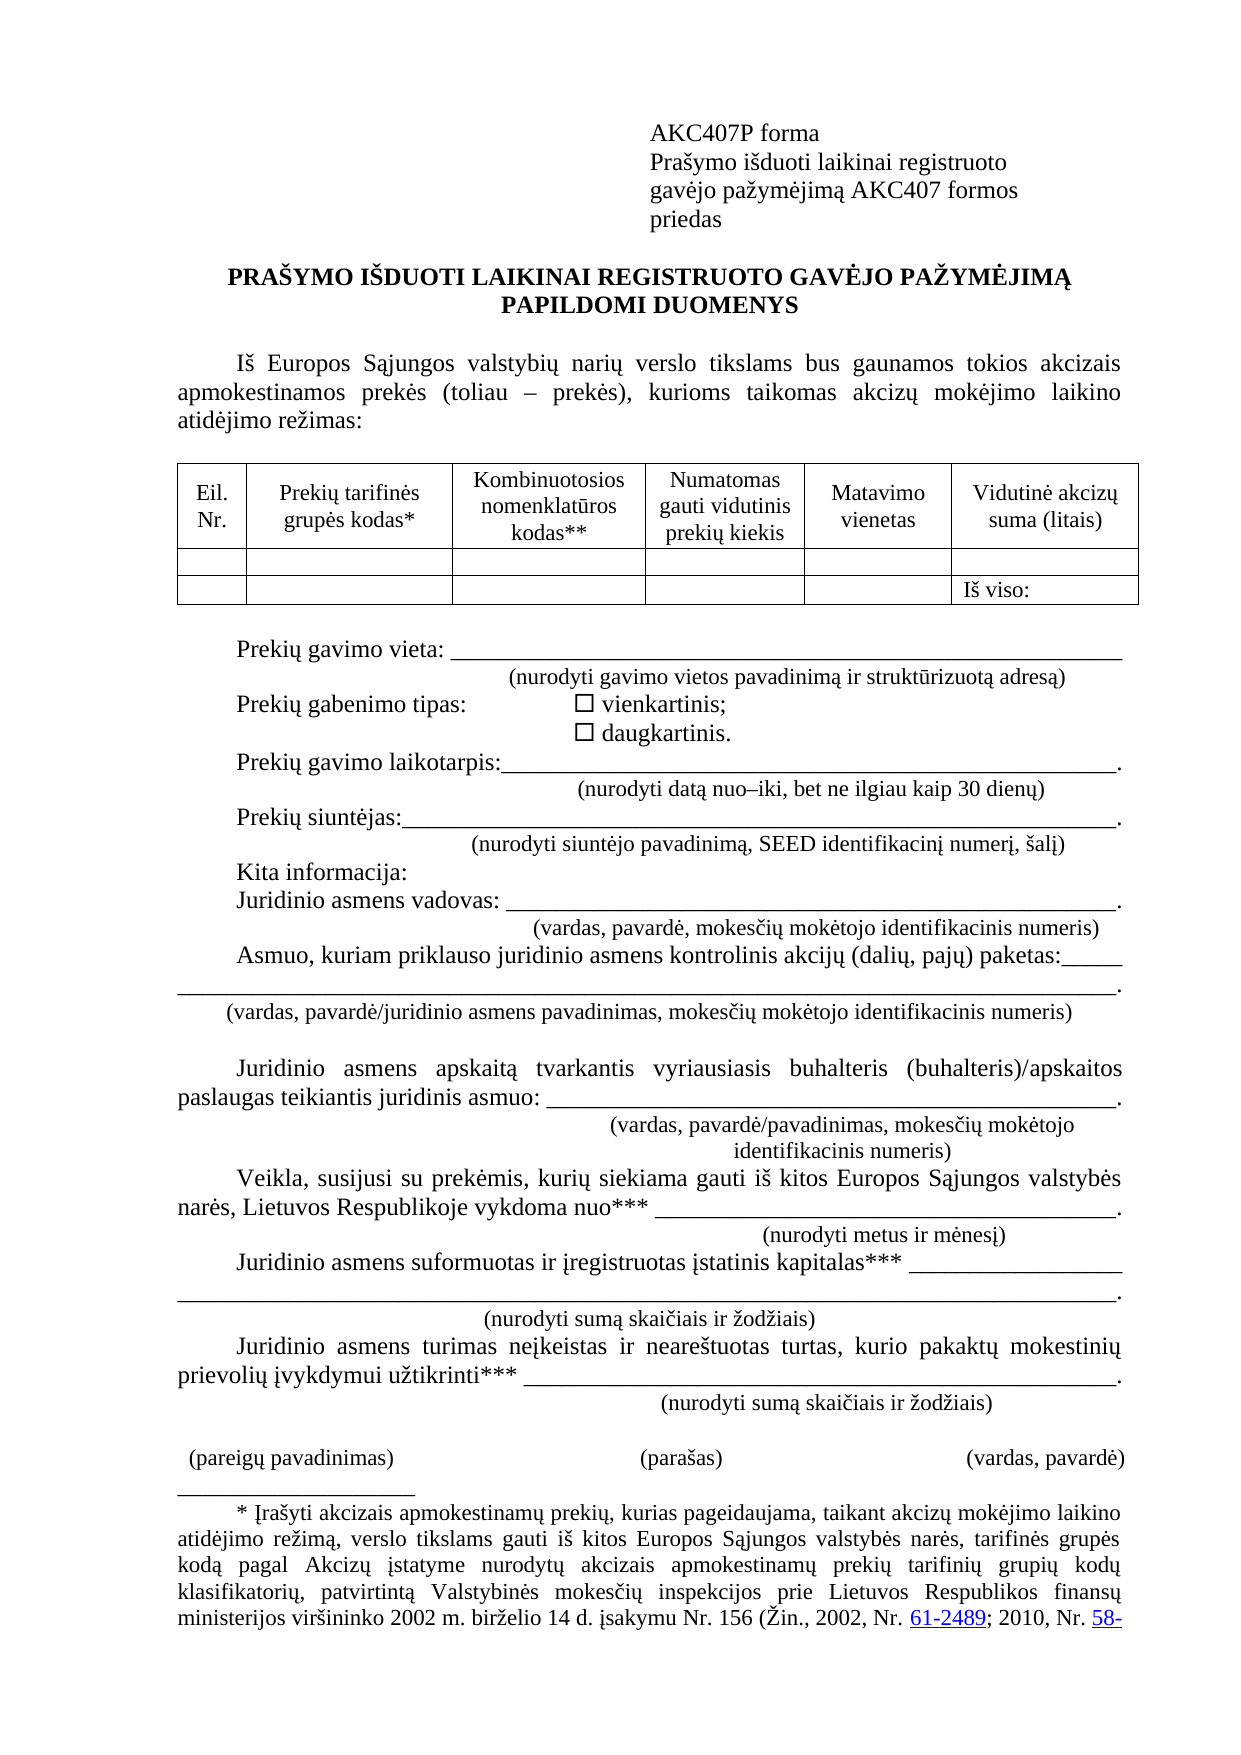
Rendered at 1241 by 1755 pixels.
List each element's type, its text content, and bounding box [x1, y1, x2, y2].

text Prekių gavimo vieta: [177, 634, 1122, 663]
text Iš Europos Sąjungos valstybių narių verslo tikslams bus gaunamos tokios akcizais apmokestinamos prekės (toliau – prekės), kurioms taikomas akcizų mokėjimo laikino atidėjimo režimas: [177, 348, 1122, 434]
text (nurodyti sumą skaičiais ir žodžiais) [177, 1305, 1122, 1331]
text AKC407P forma [649, 118, 1122, 147]
table_cell [247, 576, 452, 604]
text Prekių gabenimo tipas: [] vienkartinis; [177, 689, 1122, 718]
table_header (vardas, pavardė) [848, 1444, 1136, 1470]
text Veikla, susijusi su prekėmis, kurių siekiama gauti iš kitos Europos Sąjungos valstybės narės, Lietuvos Respublikoje vykdoma nuo*** . [177, 1163, 1122, 1221]
text (vardas, pavardė, mokesčių mokėtojo identifikacinis numeris) [511, 914, 1122, 941]
table_header Matavimo vienetas [805, 464, 951, 547]
table_cell [453, 549, 645, 575]
text (vardas, pavardė/pavadinimas, mokesčių mokėtojo identifikacinis numeris) [563, 1111, 1122, 1163]
text Prekių siuntėjas: . [177, 802, 1122, 830]
table_header Numatomas gauti vidutinis prekių kiekis [646, 464, 804, 547]
text Juridinio asmens suformuotas ir įregistruotas įstatinis kapitalas*** [177, 1247, 1122, 1276]
text (nurodyti gavimo vietos pavadinimą ir struktūrizuotą adresą) [452, 663, 1122, 689]
table_cell [952, 549, 1138, 575]
text _ . [177, 969, 1122, 998]
text priedas [649, 204, 1122, 233]
text (nurodyti siuntėjo pavadinimą, SEED identifikacinį numerį, šalį) [415, 830, 1122, 857]
table_cell [805, 576, 951, 604]
table_cell Iš viso: [952, 576, 1138, 604]
table_header (pareigų pavadinimas) [177, 1444, 514, 1470]
table_cell [178, 576, 246, 604]
table_header Prekių tarifinės grupės kodas* [247, 464, 452, 547]
text Kita informacija: [177, 857, 1122, 886]
text [] daugkartinis. [573, 718, 1122, 747]
text ___________________ [177, 1470, 1122, 1499]
text Juridinio asmens vadovas: . [177, 886, 1122, 914]
table_cell [178, 549, 246, 575]
text (nurodyti sumą skaičiais ir žodžiais) [531, 1389, 1122, 1415]
table_header Eil. Nr. [178, 464, 246, 547]
text * Įrašyti akcizais apmokestinamų prekių, kurias pageidaujama, taikant akcizų mokėjimo laikino atidėjimo režimą, verslo tikslams gauti iš kitos Europos Sąjungos valstybės narės, tarifinės grupės kodą pagal Akcizų įstatyme nurodytų akcizais apmokestinamų prekių tarifinių grupių kodų klasifikatorių, patvirtintą Valstybinės mokesčių inspekcijos prie Lietuvos Respublikos finansų ministerijos viršininko 2002 m. birželio 14 d. įsakymu Nr. 156 (Žin., 2002, Nr. 61-2489; 2010, Nr. 58- [177, 1499, 1122, 1631]
text PRAŠYMO IŠDUOTI LAIKINAI REGISTRUOTO GAVĖJO PAŽYMĖJIMĄ PAPILDOMI DUOMENYS [177, 262, 1122, 319]
text Prekių gavimo laikotarpis: . [177, 747, 1122, 775]
table_header Vidutinė akcizų suma (litais) [952, 464, 1138, 547]
table_cell [453, 576, 645, 604]
text (vardas, pavardė/juridinio asmens pavadinimas, mokesčių mokėtojo identifikacinis numeris) [177, 998, 1122, 1024]
text Juridinio asmens turimas neįkeistas ir neareštuotas turtas, kurio pakaktų mokestinių prievolių įvykdymui užtikrinti*** . [177, 1331, 1122, 1389]
text (nurodyti datą nuo–iki, bet ne ilgiau kaip 30 dienų) [500, 775, 1122, 802]
table_cell [805, 549, 951, 575]
table_header Kombinuotosios nomenklatūros kodas** [453, 464, 645, 547]
text Juridinio asmens apskaitą tvarkantis vyriausiasis buhalteris (buhalteris)/apskaitos paslaugas teikiantis juridinis asmuo: . [177, 1053, 1122, 1111]
table_cell [646, 549, 804, 575]
text Asmuo, kuriam priklauso juridinio asmens kontrolinis akcijų (dalių, pajų) paketas: [177, 941, 1122, 969]
table_cell [646, 576, 804, 604]
table_header (parašas) [515, 1444, 848, 1470]
table_cell [247, 549, 452, 575]
text (nurodyti metus ir mėnesį) [646, 1221, 1122, 1247]
text gavėjo pažymėjimą AKC407 formos [649, 176, 1122, 204]
text _ . [177, 1276, 1122, 1305]
text Prašymo išduoti laikinai registruoto [649, 147, 1122, 176]
